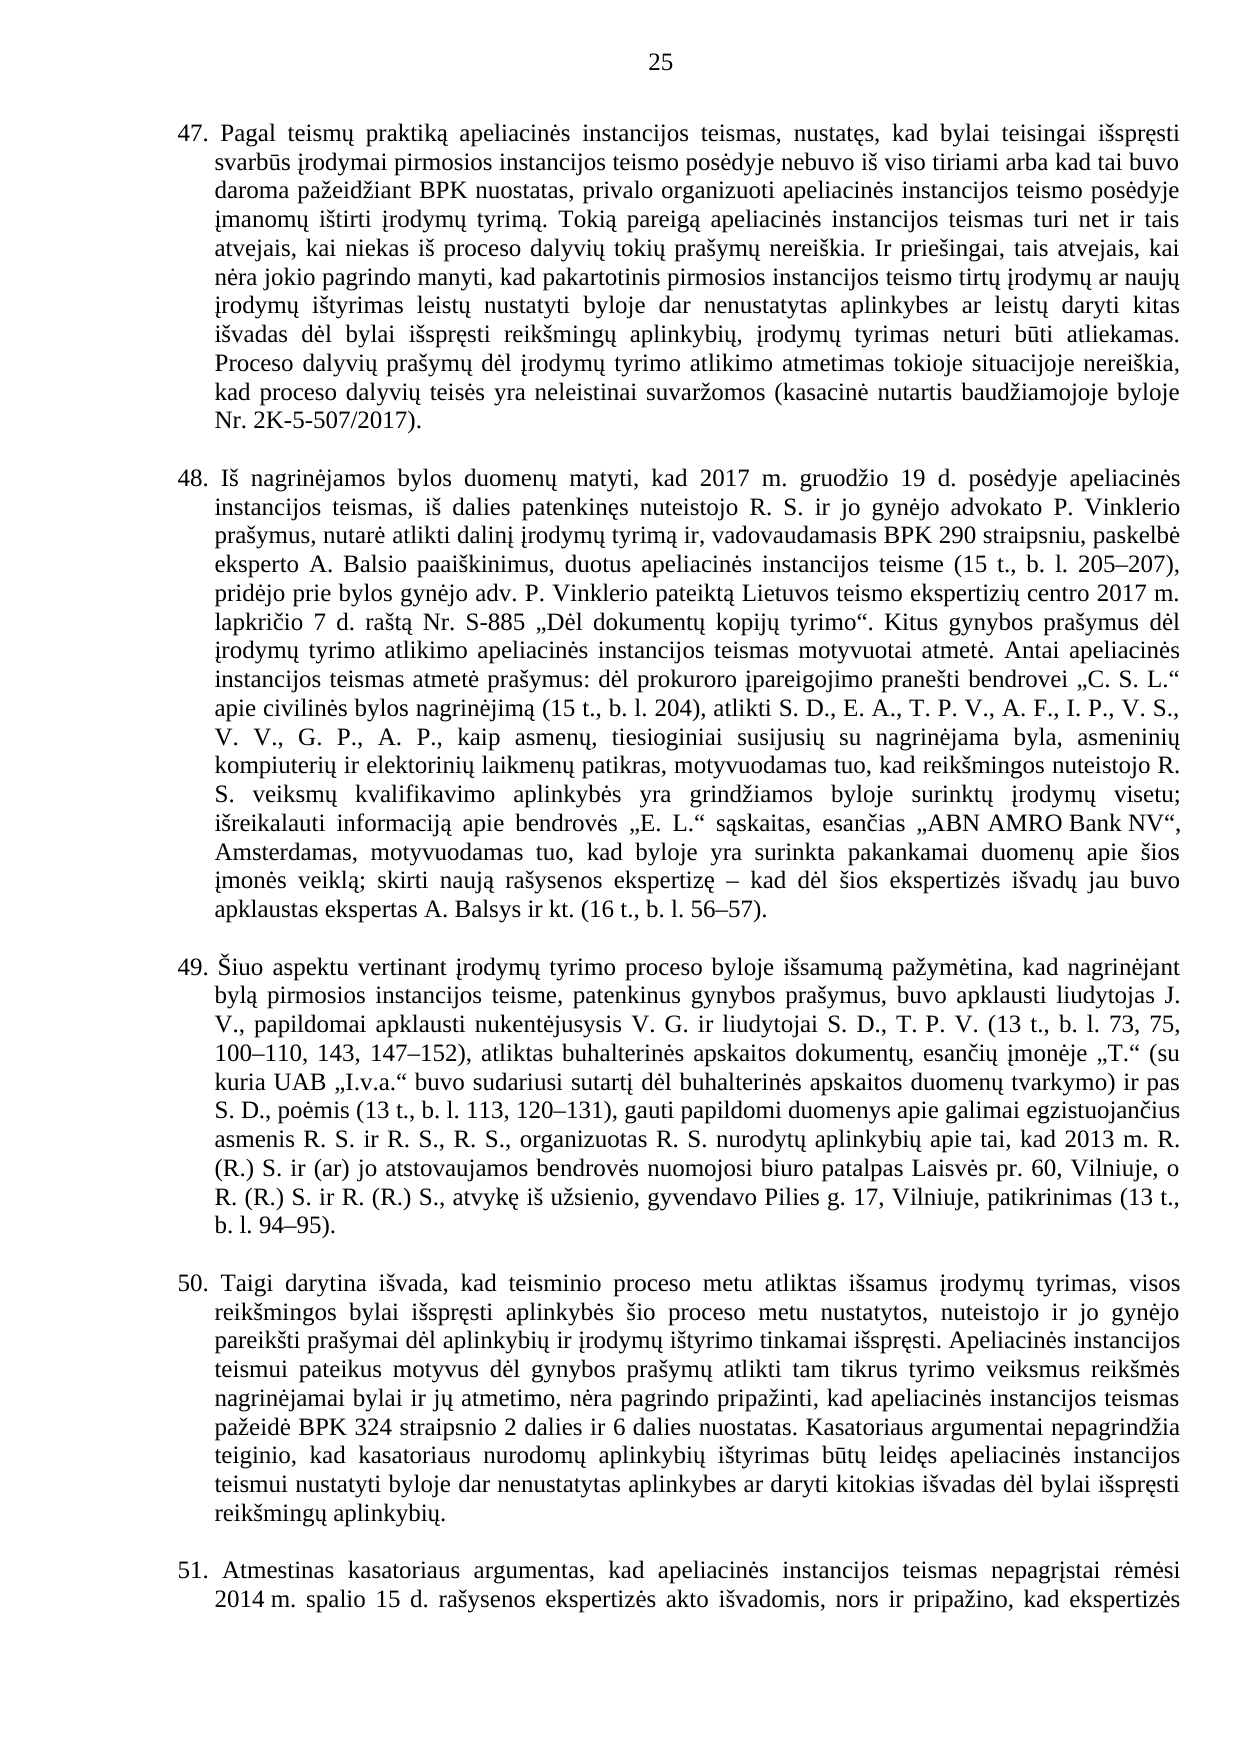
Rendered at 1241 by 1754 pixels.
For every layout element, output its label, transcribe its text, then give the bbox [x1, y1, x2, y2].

text 47. Pagal teismų praktiką apeliacinės instancijos teismas, nustatęs, kad bylai teisingai išspręsti svarbūs įrodymai pirmosios instancijos teismo posėdyje nebuvo iš viso tiriami arba kad tai buvo daroma pažeidžiant BPK nuostatas, privalo organizuoti apeliacinės instancijos teismo posėdyje įmanomų ištirti įrodymų tyrimą. Tokią pareigą apeliacinės instancijos teismas turi net ir tais atvejais, kai niekas iš proceso dalyvių tokių prašymų nereiškia. Ir priešingai, tais atvejais, kai nėra jokio pagrindo manyti, kad pakartotinis pirmosios instancijos teismo tirtų įrodymų ar naujų įrodymų ištyrimas leistų nustatyti byloje dar nenustatytas aplinkybes ar leistų daryti kitas išvadas dėl bylai išspręsti reikšmingų aplinkybių, įrodymų tyrimas neturi būti atliekamas. Proceso dalyvių prašymų dėl įrodymų tyrimo atlikimo atmetimas tokioje situacijoje nereiškia, kad proceso dalyvių teisės yra neleistinai suvaržomos (kasacinė nutartis baudžiamojoje byloje Nr. 2K-5-507/2017). [177, 118, 1181, 434]
text 49. Šiuo aspektu vertinant įrodymų tyrimo proceso byloje išsamumą pažymėtina, kad nagrinėjant bylą pirmosios instancijos teisme, patenkinus gynybos prašymus, buvo apklausti liudytojas J. V., papildomai apklausti nukentėjusysis V. G. ir liudytojai S. D., T. P. V. (13 t., b. l. 73, 75, 100–110, 143, 147–152), atliktas buhalterinės apskaitos dokumentų, esančių įmonėje „T.“ (su kuria UAB „I.v.a.“ buvo sudariusi sutartį dėl buhalterinės apskaitos duomenų tvarkymo) ir pas S. D., poėmis (13 t., b. l. 113, 120–131), gauti papildomi duomenys apie galimai egzistuojančius asmenis R. S. ir R. S., R. S., organizuotas R. S. nurodytų aplinkybių apie tai, kad 2013 m. R. (R.) S. ir (ar) jo atstovaujamos bendrovės nuomojosi biuro patalpas Laisvės pr. 60, Vilniuje, o R. (R.) S. ir R. (R.) S., atvykę iš užsienio, gyvendavo Pilies g. 17, Vilniuje, patikrinimas (13 t., b. l. 94–95). [177, 952, 1181, 1239]
text 51. Atmestinas kasatoriaus argumentas, kad apeliacinės instancijos teismas nepagrįstai rėmėsi 2014 m. spalio 15 d. rašysenos ekspertizės akto išvadomis, nors ir pripažino, kad ekspertizės [177, 1556, 1181, 1613]
text 50. Taigi darytina išvada, kad teisminio proceso metu atliktas išsamus įrodymų tyrimas, visos reikšmingos bylai išspręsti aplinkybės šio proceso metu nustatytos, nuteistojo ir jo gynėjo pareikšti prašymai dėl aplinkybių ir įrodymų ištyrimo tinkamai išspręsti. Apeliacinės instancijos teismui pateikus motyvus dėl gynybos prašymų atlikti tam tikrus tyrimo veiksmus reikšmės nagrinėjamai bylai ir jų atmetimo, nėra pagrindo pripažinti, kad apeliacinės instancijos teismas pažeidė BPK 324 straipsnio 2 dalies ir 6 dalies nuostatas. Kasatoriaus argumentai nepagrindžia teiginio, kad kasatoriaus nurodomų aplinkybių ištyrimas būtų leidęs apeliacinės instancijos teismui nustatyti byloje dar nenustatytas aplinkybes ar daryti kitokias išvadas dėl bylai išspręsti reikšmingų aplinkybių. [177, 1268, 1181, 1527]
text 48. Iš nagrinėjamos bylos duomenų matyti, kad 2017 m. gruodžio 19 d. posėdyje apeliacinės instancijos teismas, iš dalies patenkinęs nuteistojo R. S. ir jo gynėjo advokato P. Vinklerio prašymus, nutarė atlikti dalinį įrodymų tyrimą ir, vadovaudamasis BPK 290 straipsniu, paskelbė eksperto A. Balsio paaiškinimus, duotus apeliacinės instancijos teisme (15 t., b. l. 205–207), pridėjo prie bylos gynėjo adv. P. Vinklerio pateiktą Lietuvos teismo ekspertizių centro 2017 m. lapkričio 7 d. raštą Nr. S-885 „Dėl dokumentų kopijų tyrimo“. Kitus gynybos prašymus dėl įrodymų tyrimo atlikimo apeliacinės instancijos teismas motyvuotai atmetė. Antai apeliacinės instancijos teismas atmetė prašymus: dėl prokuroro įpareigojimo pranešti bendrovei „C. S. L.“ apie civilinės bylos nagrinėjimą (15 t., b. l. 204), atlikti S. D., E. A., T. P. V., A. F., I. P., V. S., V. V., G. P., A. P., kaip asmenų, tiesioginiai susijusių su nagrinėjama byla, asmeninių kompiuterių ir elektorinių laikmenų patikras, motyvuodamas tuo, kad reikšmingos nuteistojo R. S. veiksmų kvalifikavimo aplinkybės yra grindžiamos byloje surinktų įrodymų visetu; išreikalauti informaciją apie bendrovės „E. L.“ sąskaitas, esančias „ABN AMRO Bank NV“, Amsterdamas, motyvuodamas tuo, kad byloje yra surinkta pakankamai duomenų apie šios įmonės veiklą; skirti naują rašysenos ekspertizę – kad dėl šios ekspertizės išvadų jau buvo apklaustas ekspertas A. Balsys ir kt. (16 t., b. l. 56–57). [177, 463, 1181, 923]
